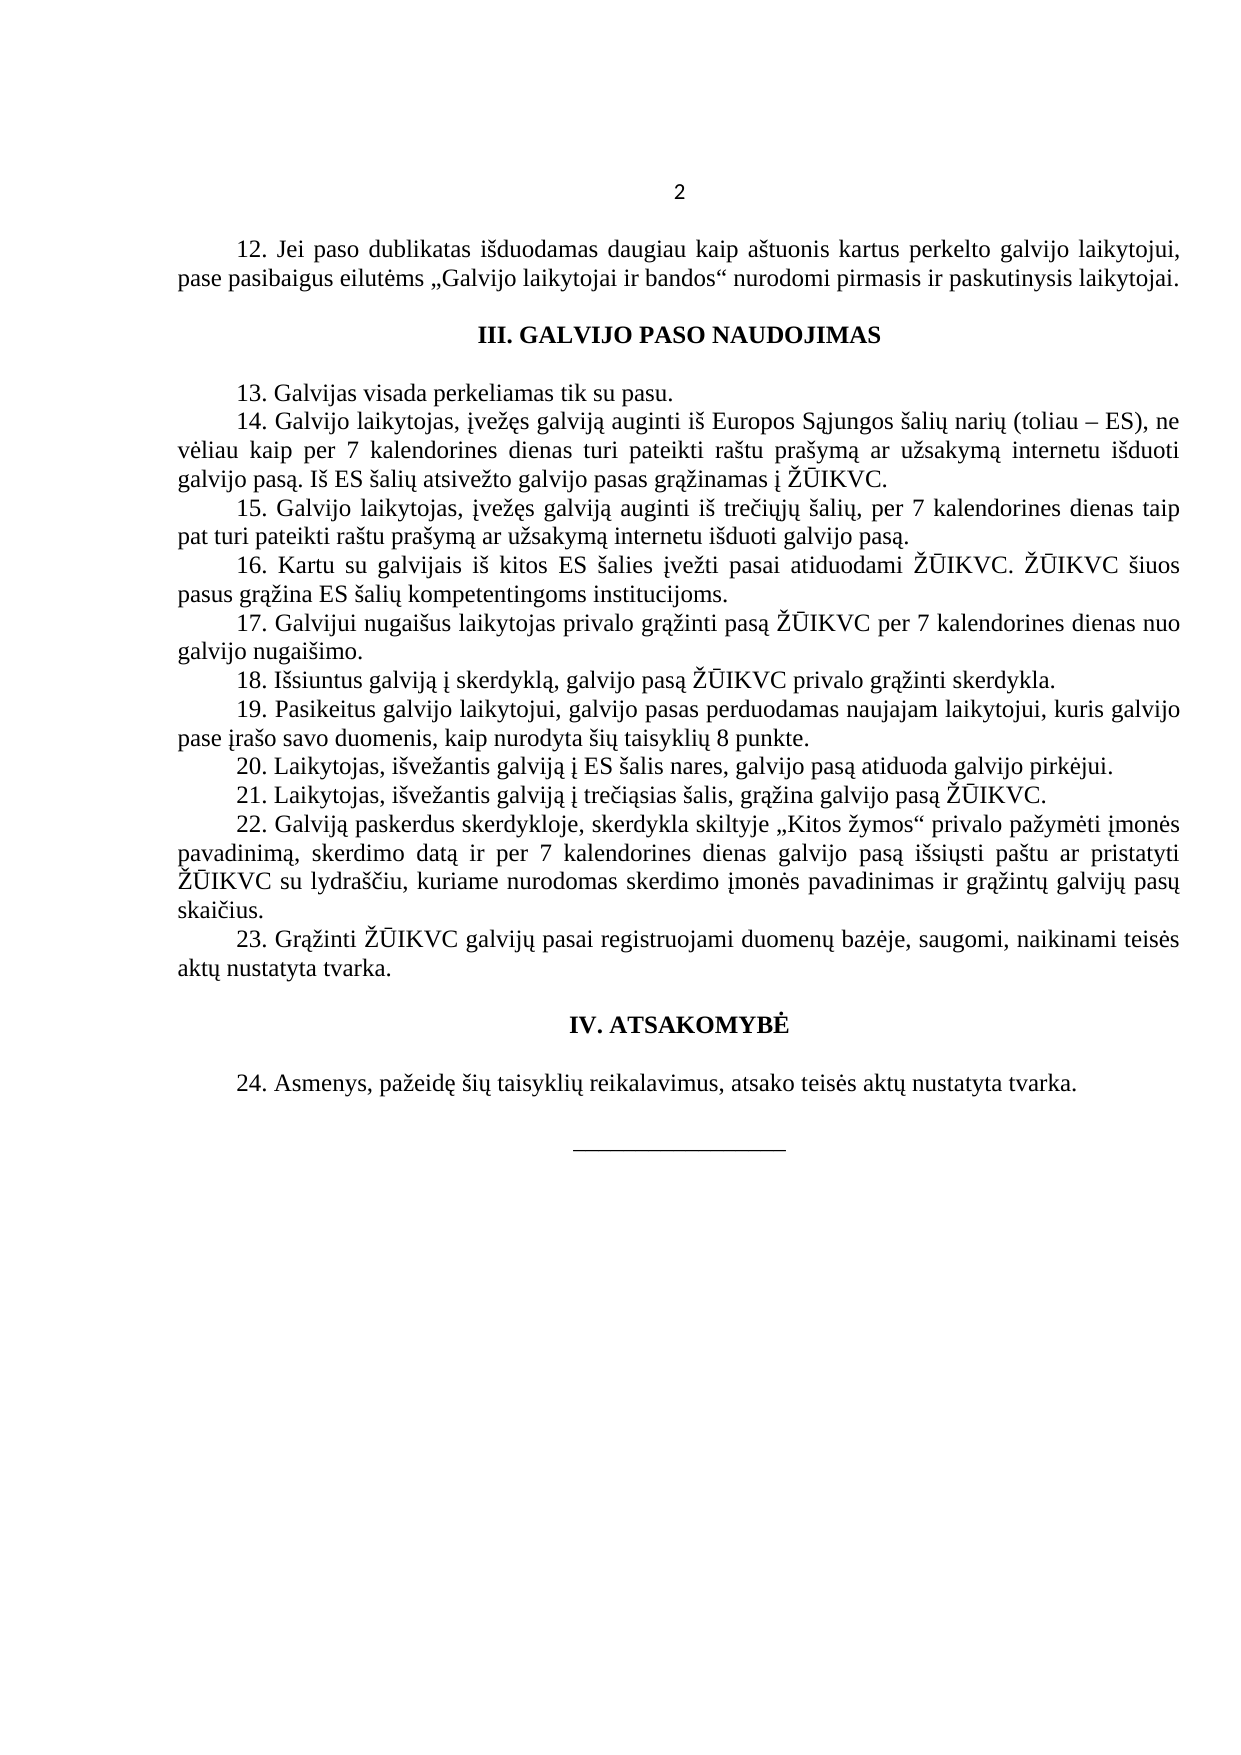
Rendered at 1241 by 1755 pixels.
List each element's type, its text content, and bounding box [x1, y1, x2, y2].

text 14. Galvijo laikytojas, įvežęs galviją auginti iš Europos Sąjungos šalių narių (toliau – ES), ne vėliau kaip per 7 kalendorines dienas turi pateikti raštu prašymą ar užsakymą internetu išduoti galvijo pasą. Iš ES šalių atsivežto galvijo pasas grąžinamas į ŽŪIKVC. [177, 406, 1181, 493]
text 24. Asmenys, pažeidę šių taisyklių reikalavimus, atsako teisės aktų nustatyta tvarka. [177, 1068, 1181, 1096]
text 17. Galvijui nugaišus laikytojas privalo grąžinti pasą ŽŪIKVC per 7 kalendorines dienas nuo galvijo nugaišimo. [177, 608, 1181, 665]
text 12. Jei paso dublikatas išduodamas daugiau kaip aštuonis kartus perkelto galvijo laikytojui, pase pasibaigus eilutėms „Galvijo laikytojai ir bandos“ nurodomi pirmasis ir paskutinysis laikytojai. [177, 234, 1181, 291]
text 16. Kartu su galvijais iš kitos ES šalies įvežti pasai atiduodami ŽŪIKVC. ŽŪIKVC šiuos pasus grąžina ES šalių kompetentingoms institucijoms. [177, 550, 1181, 608]
text _________________ [177, 1125, 1181, 1154]
text 20. Laikytojas, išvežantis galviją į ES šalis nares, galvijo pasą atiduoda galvijo pirkėjui. [177, 751, 1181, 780]
text 23. Grąžinti ŽŪIKVC galvijų pasai registruojami duomenų bazėje, saugomi, naikinami teisės aktų nustatyta tvarka. [177, 924, 1181, 981]
text 18. Išsiuntus galviją į skerdyklą, galvijo pasą ŽŪIKVC privalo grąžinti skerdykla. [177, 665, 1181, 694]
text 22. Galviją paskerdus skerdykloje, skerdykla skiltyje „Kitos žymos“ privalo pažymėti įmonės pavadinimą, skerdimo datą ir per 7 kalendorines dienas galvijo pasą išsiųsti paštu ar pristatyti ŽŪIKVC su lydraščiu, kuriame nurodomas skerdimo įmonės pavadinimas ir grąžintų galvijų pasų skaičius. [177, 809, 1181, 924]
text III. GALVIJO PASO NAUDOJIMAS [177, 320, 1181, 349]
text 15. Galvijo laikytojas, įvežęs galviją auginti iš trečiųjų šalių, per 7 kalendorines dienas taip pat turi pateikti raštu prašymą ar užsakymą internetu išduoti galvijo pasą. [177, 493, 1181, 550]
text 19. Pasikeitus galvijo laikytojui, galvijo pasas perduodamas naujajam laikytojui, kuris galvijo pase įrašo savo duomenis, kaip nurodyta šių taisyklių 8 punkte. [177, 694, 1181, 751]
text 13. Galvijas visada perkeliamas tik su pasu. [177, 378, 1181, 406]
text 21. Laikytojas, išvežantis galviją į trečiąsias šalis, grąžina galvijo pasą ŽŪIKVC. [177, 780, 1181, 809]
text IV. ATSAKOMYBĖ [177, 1010, 1181, 1039]
